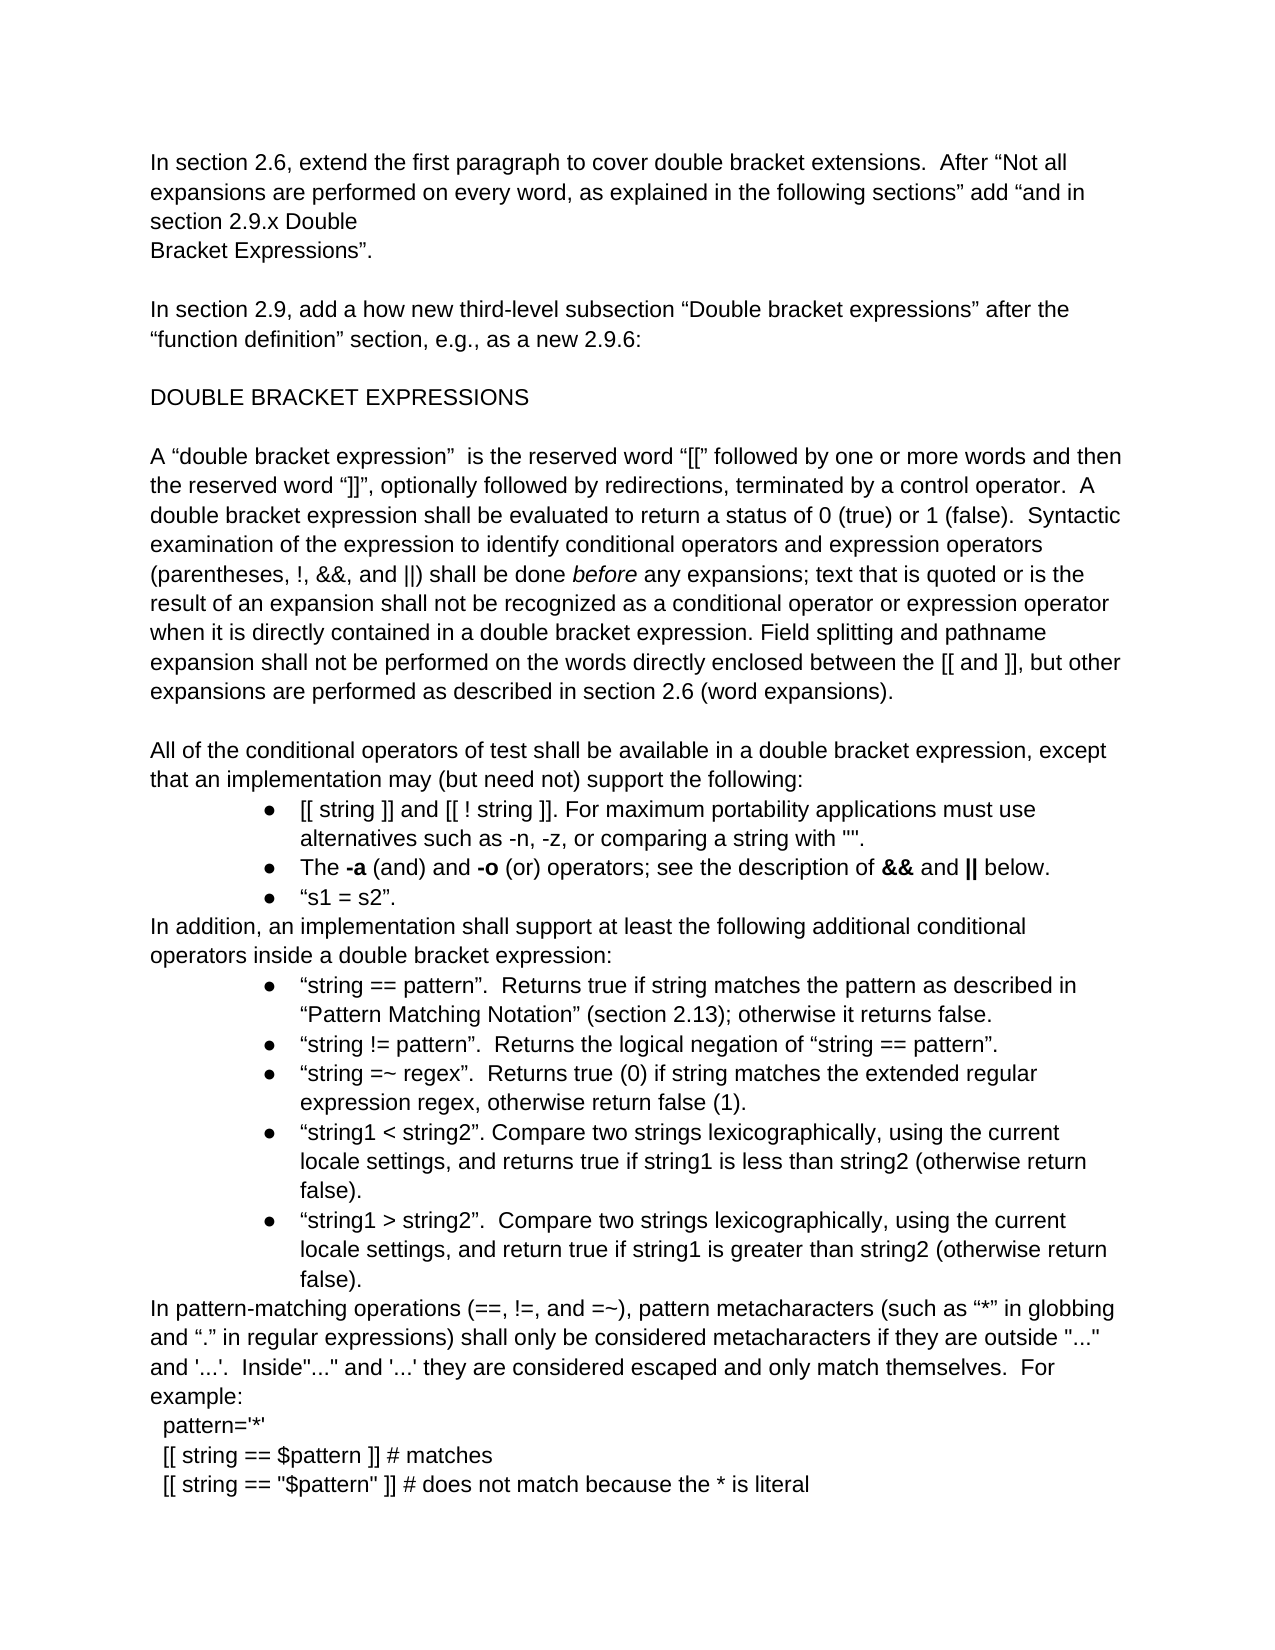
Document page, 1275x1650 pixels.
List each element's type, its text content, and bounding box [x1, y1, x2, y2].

list “string1 < string2”. Compare two strings lexicographically, using the current locale settings, and returns true if string1 is less than string2 (otherwise return false). [262, 1119, 1125, 1204]
list “string1 > string2”. Compare two strings lexicographically, using the current locale settings, and return true if string1 is greater than string2 (otherwise return false). [262, 1207, 1125, 1292]
list “string =~ regex”. Returns true (0) if string matches the extended regular expression regex, otherwise return false (1). [262, 1061, 1125, 1116]
text [[ string == "$pattern" ]] # does not match because the * is literal [150, 1472, 1125, 1497]
text In addition, an implementation shall support at least the following additional conditional operators inside a double bracket expression: [150, 914, 1125, 969]
text In section 2.6, extend the first paragraph to cover double bracket extensions. After “Not all expansions are performed on every word, as explained in the following sections” add “and in section 2.9.x Double [150, 150, 1125, 234]
text DOUBLE BRACKET EXPRESSIONS [150, 385, 1125, 411]
list “s1 = s2”. [262, 884, 1125, 910]
list The -a (and) and -o (or) operators; see the description of && and || below. [262, 855, 1125, 881]
text Bracket Expressions”. [150, 238, 1125, 264]
text [[ string == $pattern ]] # matches [150, 1442, 1125, 1468]
list “string != pattern”. Returns the logical negation of “string == pattern”. [262, 1031, 1125, 1057]
text pattern='*' [150, 1413, 1125, 1439]
text In pattern-matching operations (==, !=, and =~), pattern metacharacters (such as “*” in globbing and “.” in regular expressions) shall only be considered metacharacters if they are outside "..." and '...'. Inside"..." and '...' they are considered escaped and only match themselves. For example: [150, 1296, 1125, 1409]
text All of the conditional operators of test shall be available in a double bracket expression, except that an implementation may (but need not) support the following: [150, 737, 1125, 792]
text In section 2.9, add a how new third-level subsection “Double bracket expressions” after the “function definition” section, e.g., as a new 2.9.6: [150, 297, 1125, 352]
list [[ string ]] and [[ ! string ]]. For maximum portability applications must use alternatives such as -n, -z, or comparing a string with "". [262, 796, 1125, 851]
text A “double bracket expression” is the reserved word “[[” followed by one or more words and then the reserved word “]]”, optionally followed by redirections, terminated by a control operator. A double bracket expression shall be evaluated to return a status of 0 (true) or 1 (false). Syntactic examination of the expression to identify conditional operators and expression operators (parentheses, !, &&, and ||) shall be done before any expansions; text that is quoted or is the result of an expansion shall not be recognized as a conditional operator or expression operator when it is directly contained in a double bracket expression. Field splitting and pathname expansion shall not be performed on the words directly enclosed between the [[ and ]], but other expansions are performed as described in section 2.6 (word expansions). [150, 444, 1125, 704]
list “string == pattern”. Returns true if string matches the pattern as described in “Pattern Matching Notation” (section 2.13); otherwise it returns false. [262, 972, 1125, 1027]
